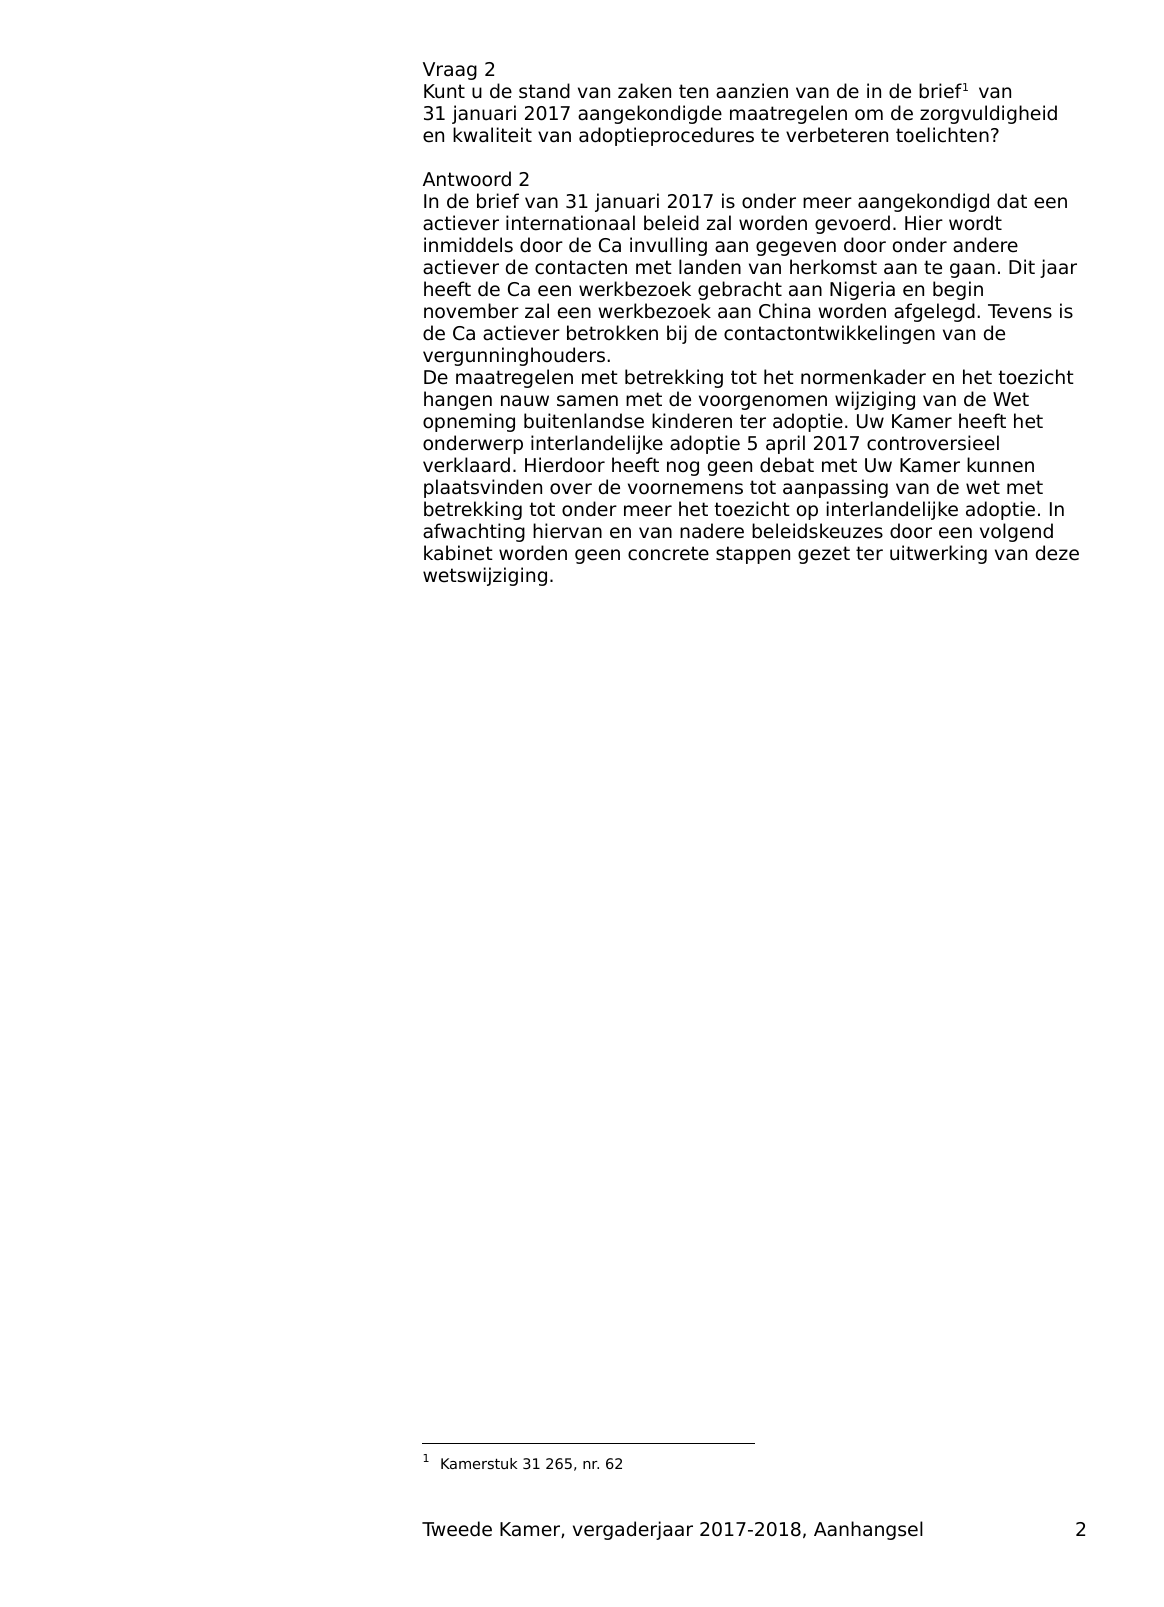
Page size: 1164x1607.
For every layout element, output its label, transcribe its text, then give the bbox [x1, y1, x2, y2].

text Antwoord 2 [422, 169, 1087, 191]
text Kunt u de stand van zaken ten aanzien van de in de brief van 31 januari 2017 aangekondigde maatregelen om de zorgvuldigheid en kwaliteit van adoptieprocedures te verbeteren toelichten? [422, 81, 1087, 147]
text In de brief van 31 januari 2017 is onder meer aangekondigd dat een actiever internationaal beleid zal worden gevoerd. Hier wordt inmiddels door de Ca invulling aan gegeven door onder andere actiever de contacten met landen van herkomst aan te gaan. Dit jaar heeft de Ca een werkbezoek gebracht aan Nigeria en begin november zal een werkbezoek aan China worden afgelegd. Tevens is de Ca actiever betrokken bij de contactontwikkelingen van de vergunninghouders. [422, 191, 1087, 367]
text Kamerstuk 31 265, nr. 62 [422, 1452, 1087, 1474]
text De maatregelen met betrekking tot het normenkader en het toezicht hangen nauw samen met de voorgenomen wijziging van de Wet opneming buitenlandse kinderen ter adoptie. Uw Kamer heeft het onderwerp interlandelijke adoptie 5 april 2017 controversieel verklaard. Hierdoor heeft nog geen debat met Uw Kamer kunnen plaatsvinden over de voornemens tot aanpassing van de wet met betrekking tot onder meer het toezicht op interlandelijke adoptie. In afwachting hiervan en van nadere beleidskeuzes door een volgend kabinet worden geen concrete stappen gezet ter uitwerking van deze wetswijziging. [422, 367, 1087, 587]
text Vraag 2 [422, 59, 1087, 81]
